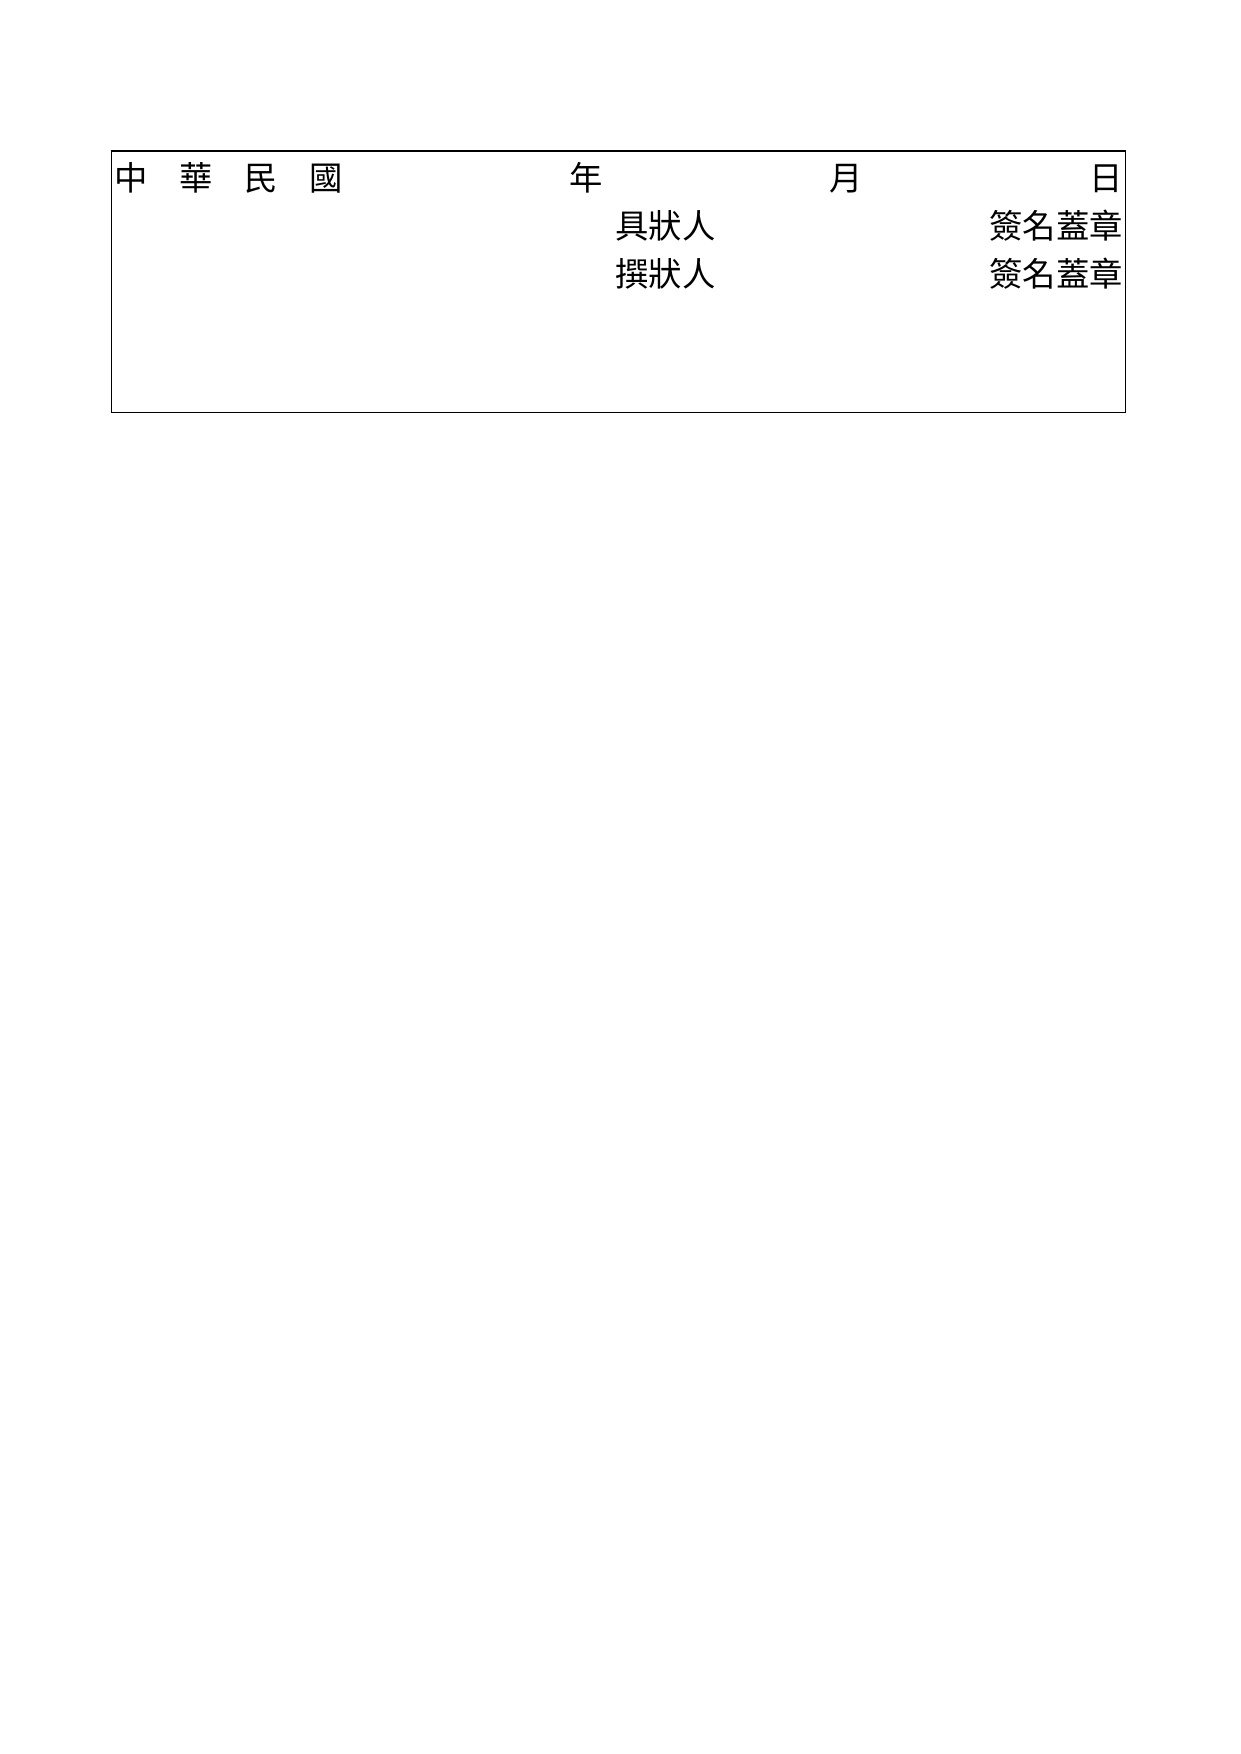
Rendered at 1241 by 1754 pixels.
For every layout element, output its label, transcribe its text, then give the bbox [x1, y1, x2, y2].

table_cell 中華民國 年 月 日 具狀人 簽名蓋章 撰狀人 簽名蓋章 [112, 152, 1125, 411]
